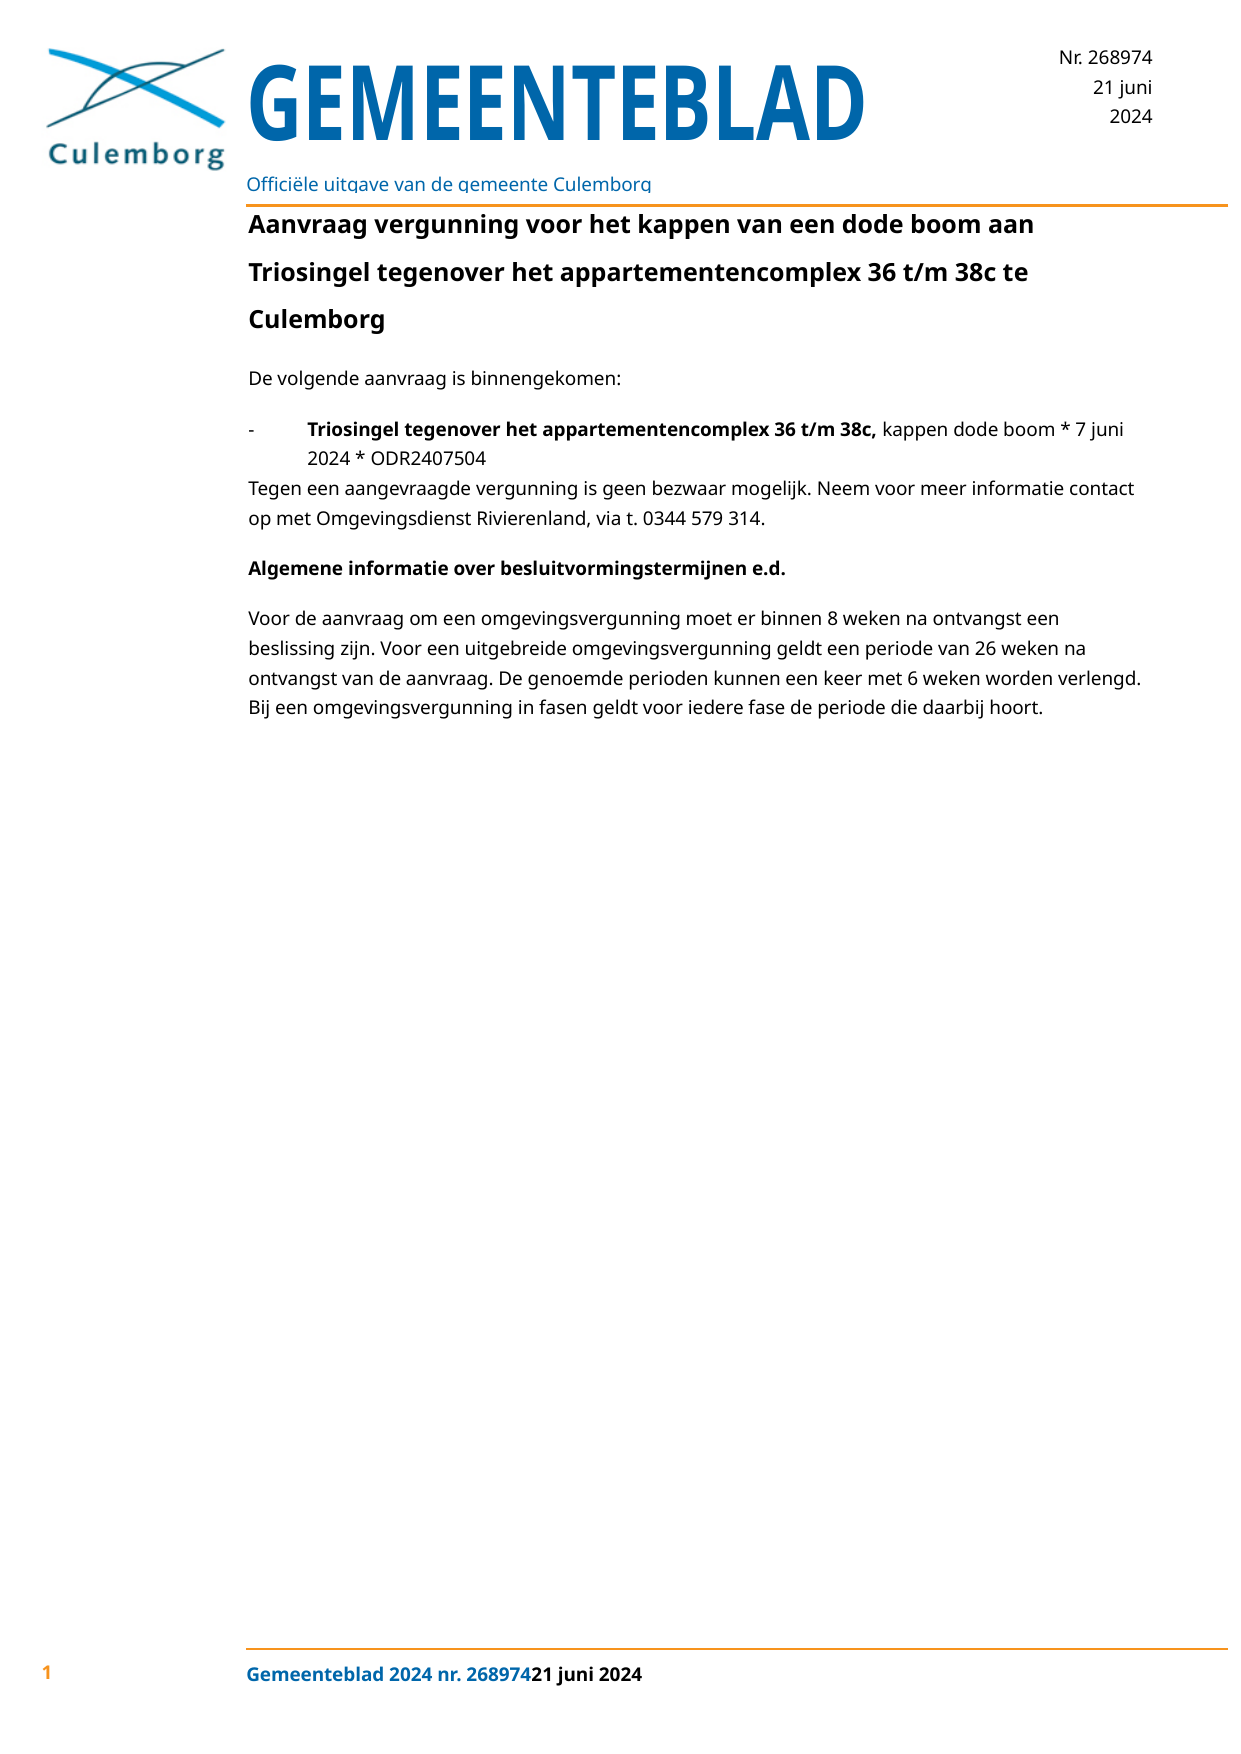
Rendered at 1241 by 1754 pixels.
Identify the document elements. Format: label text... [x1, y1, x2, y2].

text Aanvraag vergunning voor het kappen van een dode boom aan Triosingel tegenover het appartementencomplex 36 t/m 38c te Culemborg [248, 207, 1152, 336]
list Triosingel tegenover het appartementencomplex 36 t/m 38c, kappen dode boom * 7 juni 2024 * ODR2407504 [248, 416, 1152, 471]
text Tegen een aangevraagde vergunning is geen bezwaar mogelijk. Neem voor meer informatie contact op met Omgevingsdienst Rivierenland, via t. 0344 579 314. [248, 475, 1152, 530]
text De volgende aanvraag is binnengekomen: [248, 366, 1152, 391]
text Algemene informatie over besluitvormingstermijnen e.d. [248, 555, 1152, 581]
text Voor de aanvraag om een omgevingsvergunning moet er binnen 8 weken na ontvangst een beslissing zijn. Voor een uitgebreide omgevingsvergunning geldt een periode van 26 weken na ontvangst van de aanvraag. De genoemde perioden kunnen een keer met 6 weken worden verlengd. Bij een omgevingsvergunning in fasen geldt voor iedere fase de periode die daarbij hoort. [248, 606, 1152, 720]
picture [41, 47, 231, 172]
